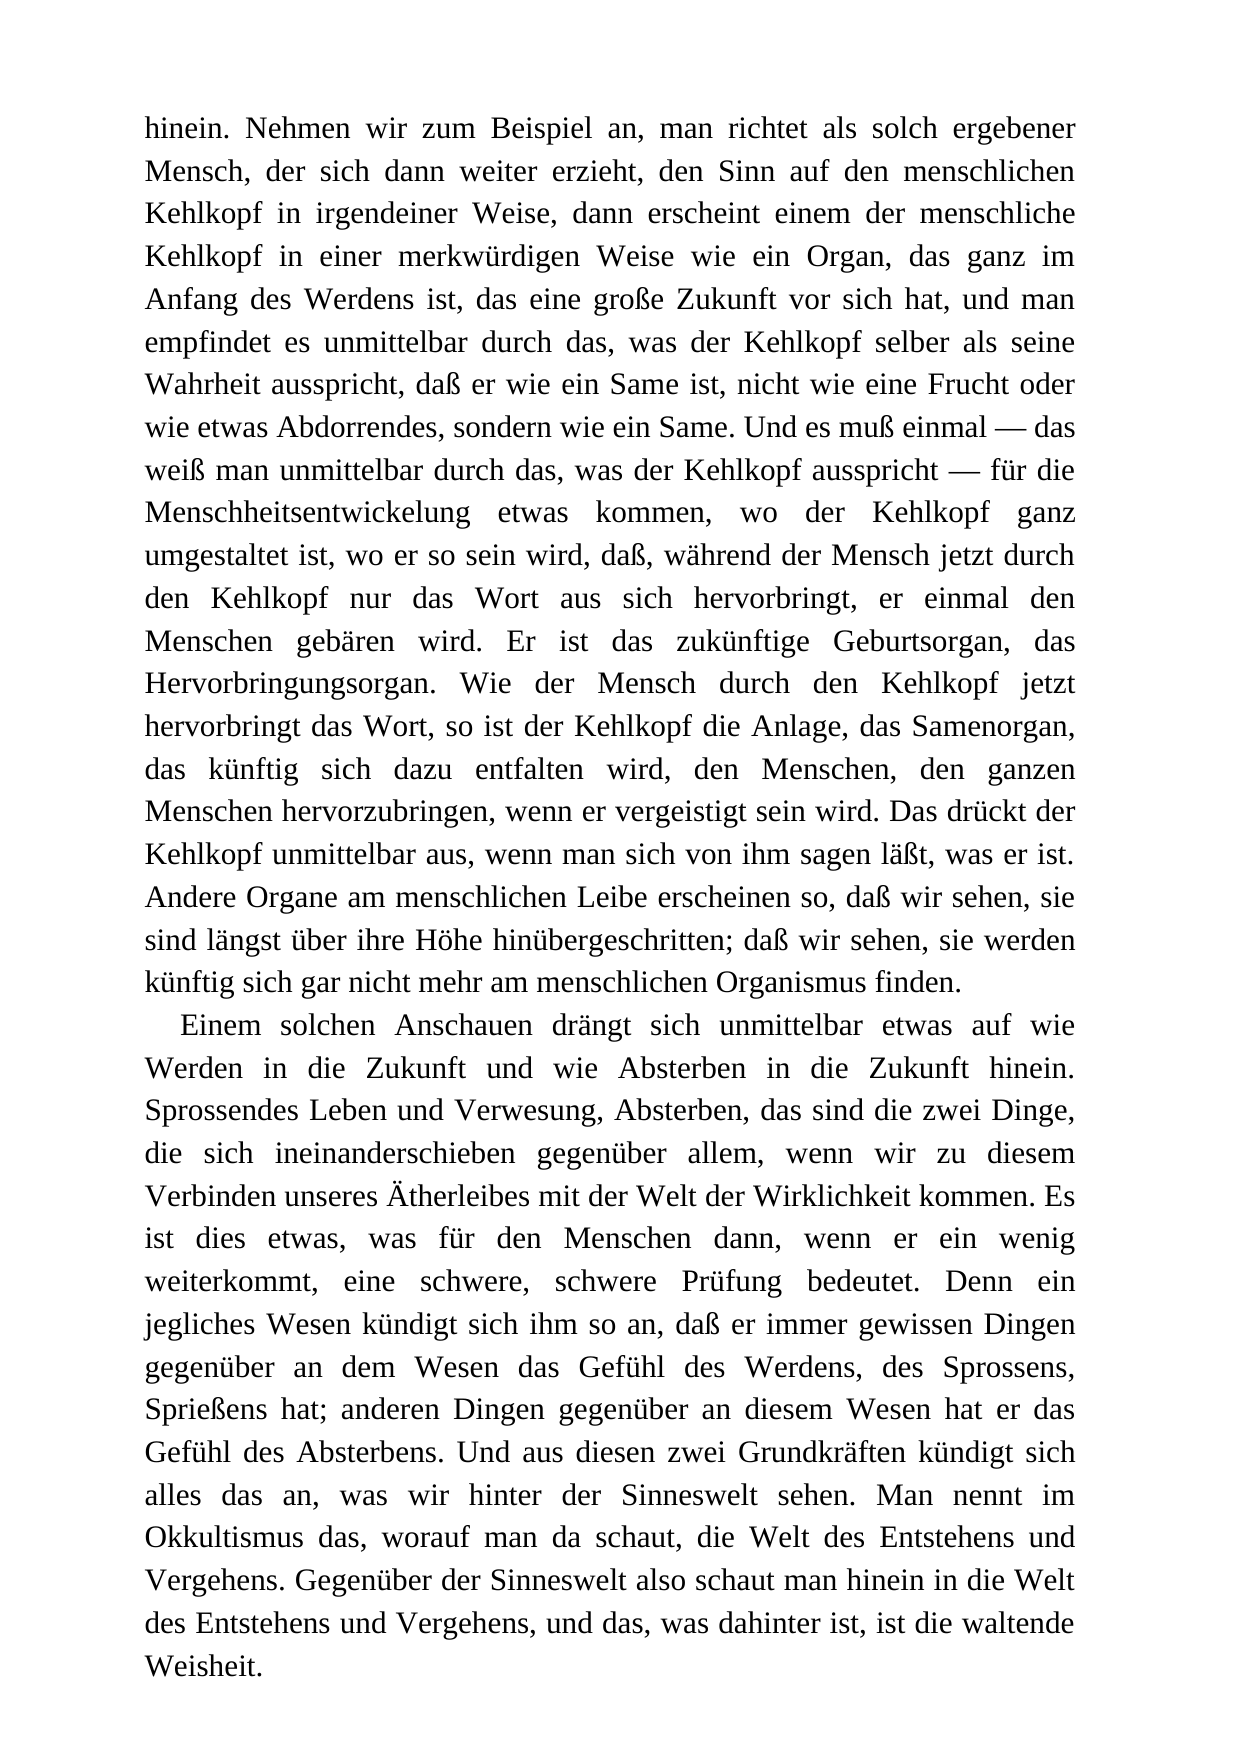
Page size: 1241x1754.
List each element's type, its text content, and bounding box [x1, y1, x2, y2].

text hinein. Nehmen wir zum Beispiel an, man richtet als solch ergebener Mensch, der sich dann weiter erzieht, den Sinn auf den menschlichen Kehlkopf in irgendeiner Weise, dann erscheint einem der menschliche Kehlkopf in einer merkwürdigen Weise wie ein Organ, das ganz im Anfang des Werdens ist, das eine große Zukunft vor sich hat, und man empfindet es unmittelbar durch das, was der Kehlkopf selber als seine Wahrheit ausspricht, daß er wie ein Same ist, nicht wie eine Frucht oder wie etwas Abdorrendes, sondern wie ein Same. Und es muß einmal — das weiß man unmittelbar durch das, was der Kehlkopf ausspricht — für die Menschheitsentwickelung etwas kommen, wo der Kehlkopf ganz umgestaltet ist, wo er so sein wird, daß, während der Mensch jetzt durch den Kehlkopf nur das Wort aus sich hervorbringt, er einmal den Menschen gebären wird. Er ist das zukünftige Geburtsorgan, das Hervorbringungsorgan. Wie der Mensch durch den Kehlkopf jetzt hervorbringt das Wort, so ist der Kehlkopf die Anlage, das Samenorgan, das künftig sich dazu entfalten wird, den Menschen, den ganzen Menschen hervorzubringen, wenn er vergeistigt sein wird. Das drückt der Kehlkopf unmittelbar aus, wenn man sich von ihm sagen läßt, was er ist. Andere Organe am menschlichen Leibe erscheinen so, daß wir sehen, sie sind längst über ihre Höhe hinübergeschritten; daß wir sehen, sie werden künftig sich gar nicht mehr am menschlichen Organismus finden. [144, 109, 1076, 999]
text Einem solchen Anschauen drängt sich unmittelbar etwas auf wie Werden in die Zukunft und wie Absterben in die Zukunft hinein. Sprossendes Leben und Verwesung, Absterben, das sind die zwei Dinge, die sich ineinanderschieben gegenüber allem, wenn wir zu diesem Verbinden unseres Ätherleibes mit der Welt der Wirklichkeit kommen. Es ist dies etwas, was für den Menschen dann, wenn er ein wenig weiterkommt, eine schwere, schwere Prüfung bedeutet. Denn ein jegliches Wesen kündigt sich ihm so an, daß er immer gewissen Dingen gegenüber an dem Wesen das Gefühl des Werdens, des Sprossens, Sprießens hat; anderen Dingen gegenüber an diesem Wesen hat er das Gefühl des Absterbens. Und aus diesen zwei Grundkräften kündigt sich alles das an, was wir hinter der Sinneswelt sehen. Man nennt im Okkultismus das, worauf man da schaut, die Welt des Entstehens und Vergehens. Gegenüber der Sinneswelt also schaut man hinein in die Welt des Entstehens und Vergehens, und das, was dahinter ist, ist die waltende Weisheit. [144, 1006, 1076, 1683]
